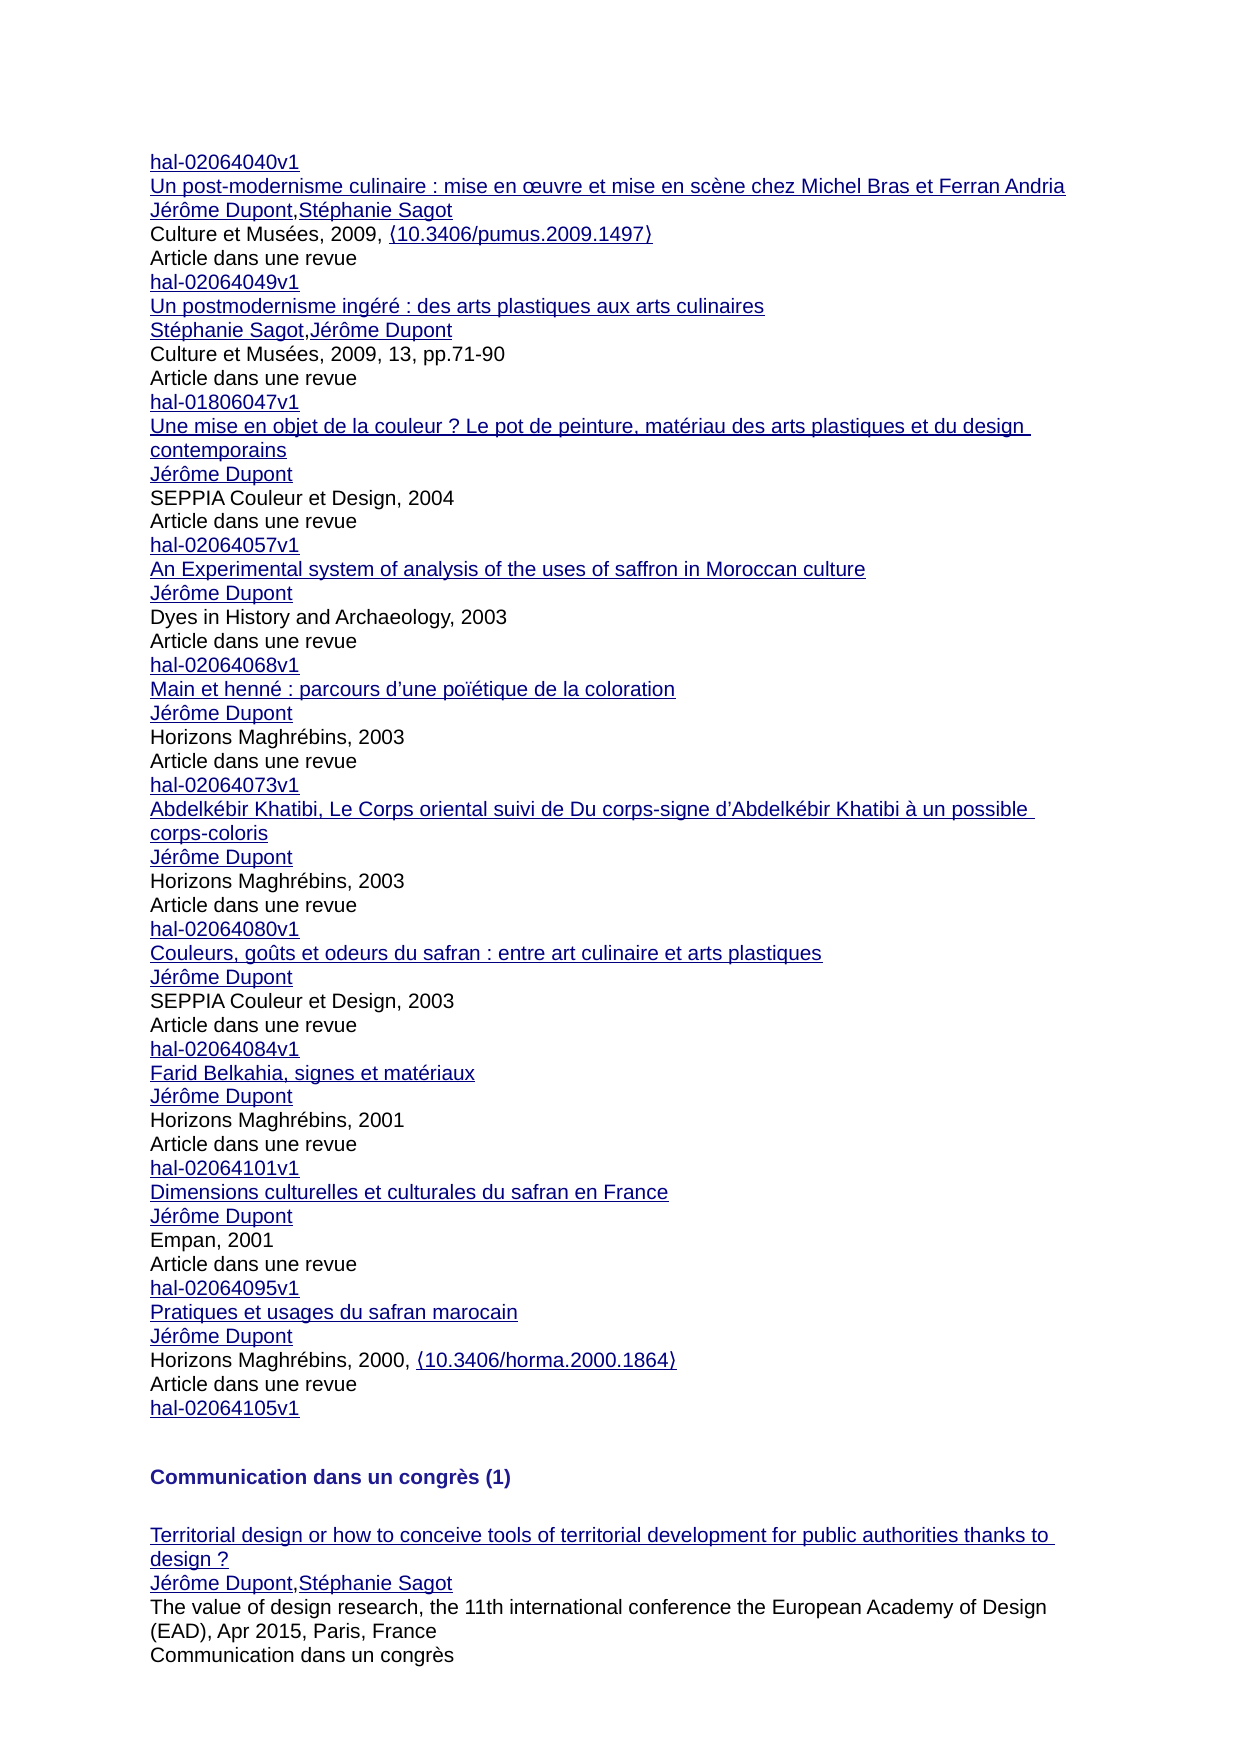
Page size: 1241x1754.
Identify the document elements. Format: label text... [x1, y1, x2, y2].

table_cell Pratiques et usages du safran marocain Jérôme Dupont Horizons Maghrébins, 2000, ⟨10.3406/horma.2000.1864⟩ Article dans une revue hal-02064105v1 [150, 1300, 1090, 1420]
table_cell hal-02064040v1 [150, 150, 1090, 174]
table_cell Couleurs, goûts et odeurs du safran : entre art culinaire et arts plastiques Jérôme Dupont SEPPIA Couleur et Design, 2003 Article dans une revue hal-02064084v1 [150, 941, 1090, 1060]
table_cell Un postmodernisme ingéré : des arts plastiques aux arts culinaires Stéphanie Sagot,Jérôme Dupont Culture et Musées, 2009, 13, pp.71-90 Article dans une revue hal-01806047v1 [150, 294, 1090, 413]
table_cell An Experimental system of analysis of the uses of saffron in Moroccan culture Jérôme Dupont Dyes in History and Archaeology, 2003 Article dans une revue hal-02064068v1 [150, 557, 1090, 677]
table_cell Un post-modernisme culinaire : mise en œuvre et mise en scène chez Michel Bras et Ferran Andria Jérôme Dupont,Stéphanie Sagot Culture et Musées, 2009, ⟨10.3406/pumus.2009.1497⟩ Article dans une revue hal-02064049v1 [150, 174, 1090, 294]
table_cell Farid Belkahia, signes et matériaux Jérôme Dupont Horizons Maghrébins, 2001 Article dans une revue hal-02064101v1 [150, 1060, 1090, 1180]
table_cell Main et henné : parcours d’une poïétique de la coloration Jérôme Dupont Horizons Maghrébins, 2003 Article dans une revue hal-02064073v1 [150, 677, 1090, 797]
table_cell Abdelkébir Khatibi, Le Corps oriental suivi de Du corps-signe d’Abdelkébir Khatibi à un possible corps-coloris Jérôme Dupont Horizons Maghrébins, 2003 Article dans une revue hal-02064080v1 [150, 797, 1090, 941]
subtitle Communication dans un congrès (1) [150, 1464, 1090, 1488]
table_cell Dimensions culturelles et culturales du safran en France Jérôme Dupont Empan, 2001 Article dans une revue hal-02064095v1 [150, 1180, 1090, 1300]
table_cell Une mise en objet de la couleur ? Le pot de peinture, matériau des arts plastiques et du design contemporains Jérôme Dupont SEPPIA Couleur et Design, 2004 Article dans une revue hal-02064057v1 [150, 414, 1090, 557]
table_header Territorial design or how to conceive tools of territorial development for public authorities thanks to design ? Jérôme Dupont,Stéphanie Sagot The value of design research, the 11th international conference the European Academy of Design (EAD), Apr 2015, Paris, France Communication dans un congrès [150, 1523, 1090, 1667]
